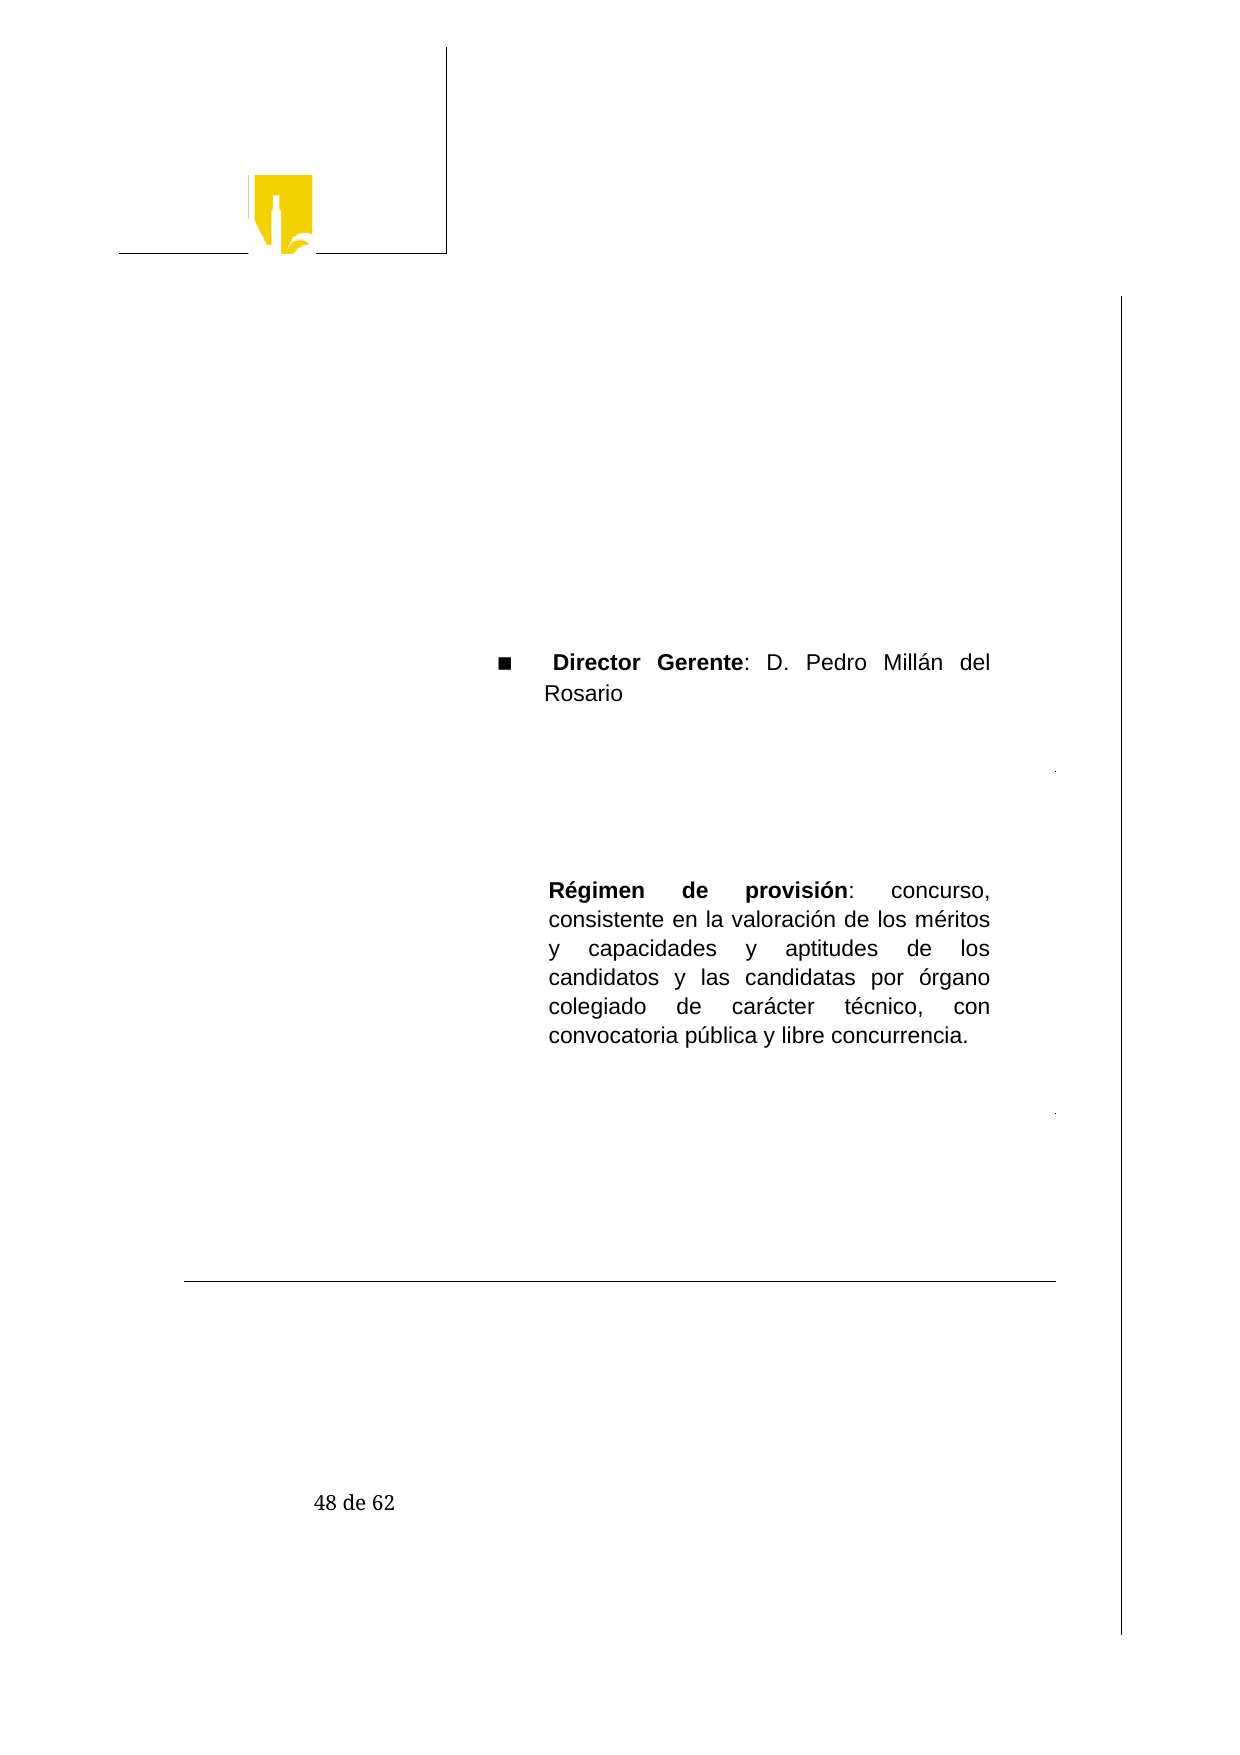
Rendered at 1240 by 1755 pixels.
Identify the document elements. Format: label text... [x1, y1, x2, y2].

list Director Gerente: D. Pedro Millán del Rosario [432, 651, 1055, 771]
list [432, 579, 1055, 650]
text Régimen de provisión: concurso, consistente en la valoración de los méritos y capacidades y aptitudes de los candidatos y las candidatas por órgano colegiado de carácter técnico, con convocatoria pública y libre concurrencia. [484, 812, 1055, 1113]
